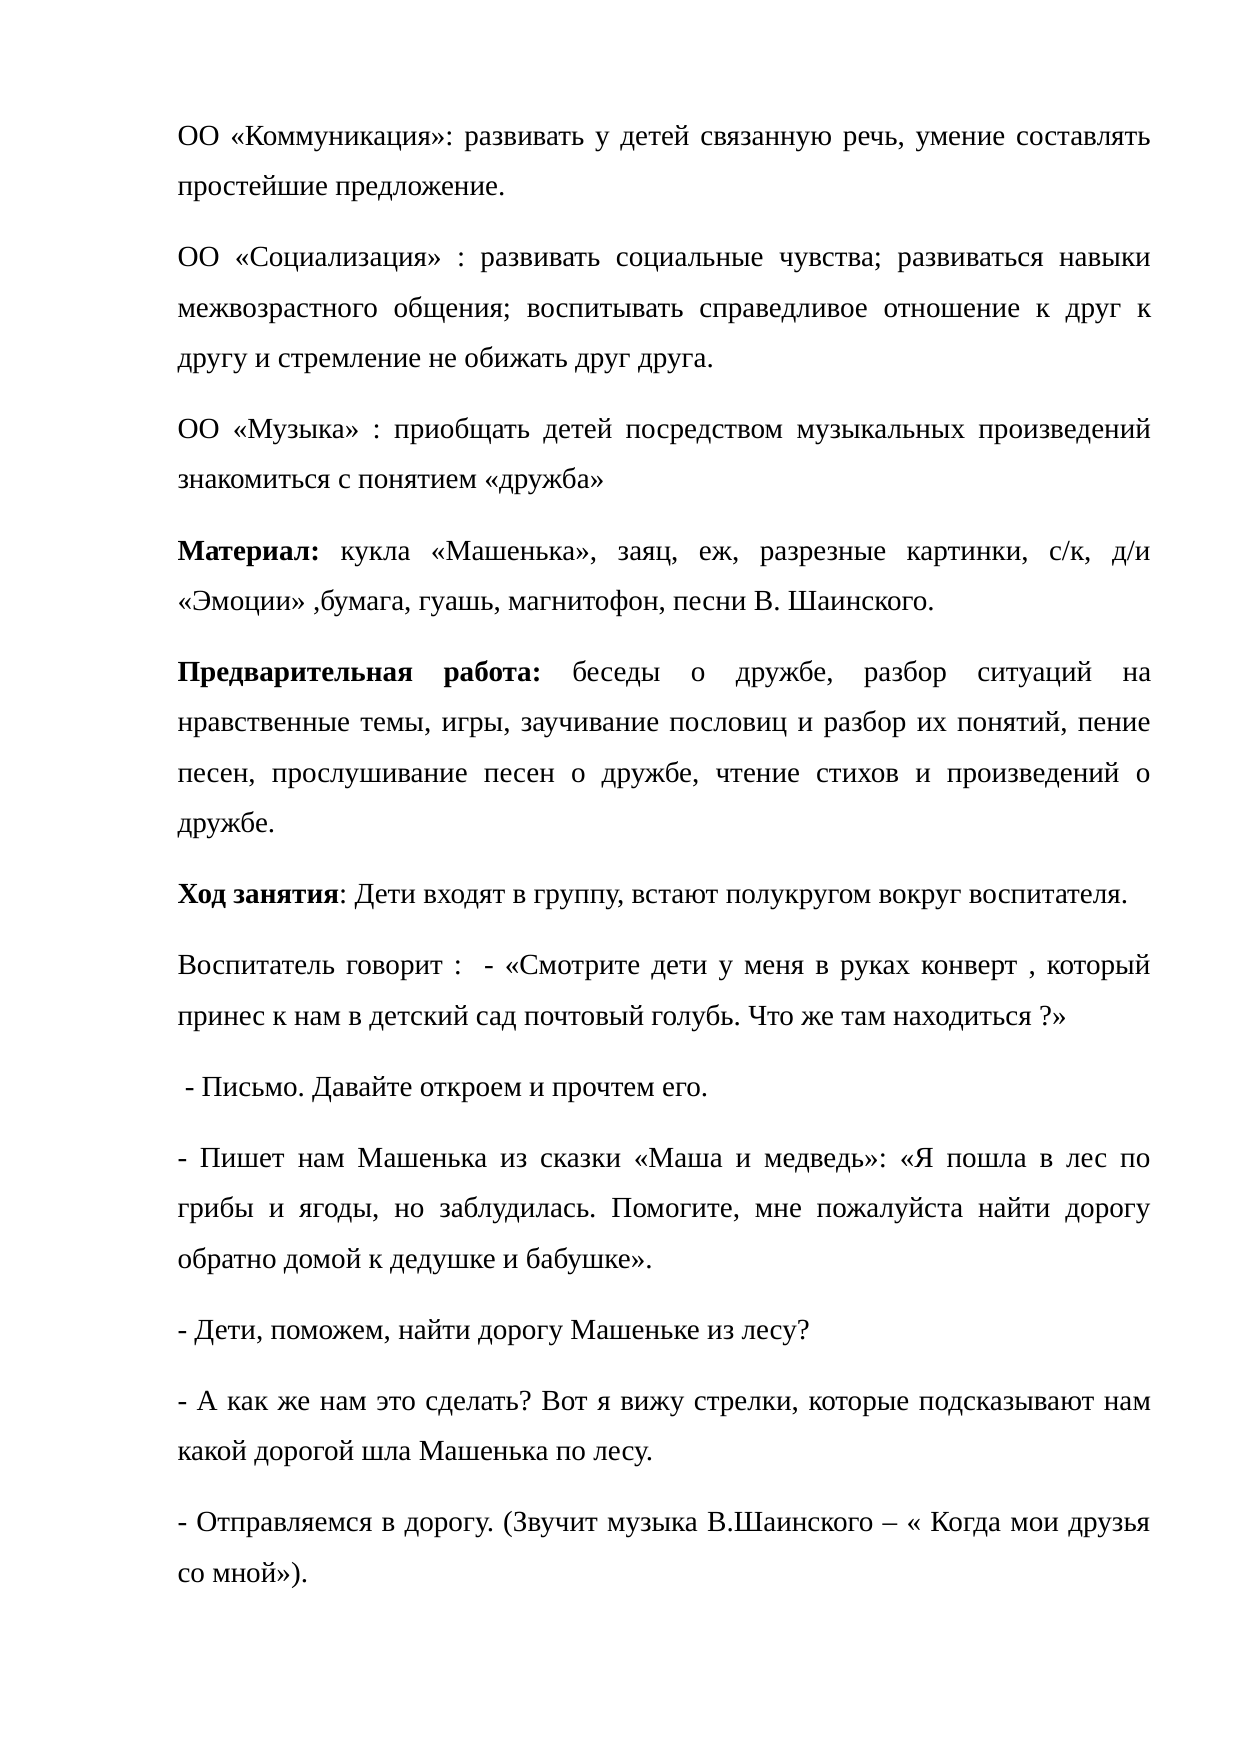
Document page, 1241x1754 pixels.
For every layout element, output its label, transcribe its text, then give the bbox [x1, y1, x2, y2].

text - А как же нам это сделать? Вот я вижу стрелки, которые подсказывают нам какой дорогой шла Машенька по лесу. [177, 1383, 1152, 1467]
text - Отправляемся в дорогу. (Звучит музыка В.Шаинского – « Когда мои друзья со мной»). [177, 1504, 1152, 1588]
text - Письмо. Давайте откроем и прочтем его. [177, 1069, 1152, 1102]
text Материал: кукла «Машенька», заяц, еж, разрезные картинки, с/к, д/и «Эмоции» ,бумага, гуашь, магнитофон, песни В. Шаинского. [177, 533, 1152, 617]
text Ход занятия: Дети входят в группу, встают полукругом вокруг воспитателя. [177, 876, 1152, 910]
text - Пишет нам Машенька из сказки «Маша и медведь»: «Я пошла в лес по грибы и ягоды, но заблудилась. Помогите, мне пожалуйста найти дорогу обратно домой к дедушке и бабушке». [177, 1140, 1152, 1274]
text ОО «Музыка» : приобщать детей посредством музыкальных произведений знакомиться с понятием «дружба» [177, 411, 1152, 495]
text ОО «Коммуникация»: развивать у детей связанную речь, умение составлять простейшие предложение. [177, 118, 1152, 202]
text Воспитатель говорит : - «Смотрите дети у меня в руках конверт , который принес к нам в детский сад почтовый голубь. Что же там находиться ?» [177, 947, 1152, 1031]
text ОО «Социализация» : развивать социальные чувства; развиваться навыки межвозрастного общения; воспитывать справедливое отношение к друг к другу и стремление не обижать друг друга. [177, 239, 1152, 374]
text Предварительная работа: беседы о дружбе, разбор ситуаций на нравственные темы, игры, заучивание пословиц и разбор их понятий, пение песен, прослушивание песен о дружбе, чтение стихов и произведений о дружбе. [177, 654, 1152, 839]
text - Дети, поможем, найти дорогу Машеньке из лесу? [177, 1312, 1152, 1345]
